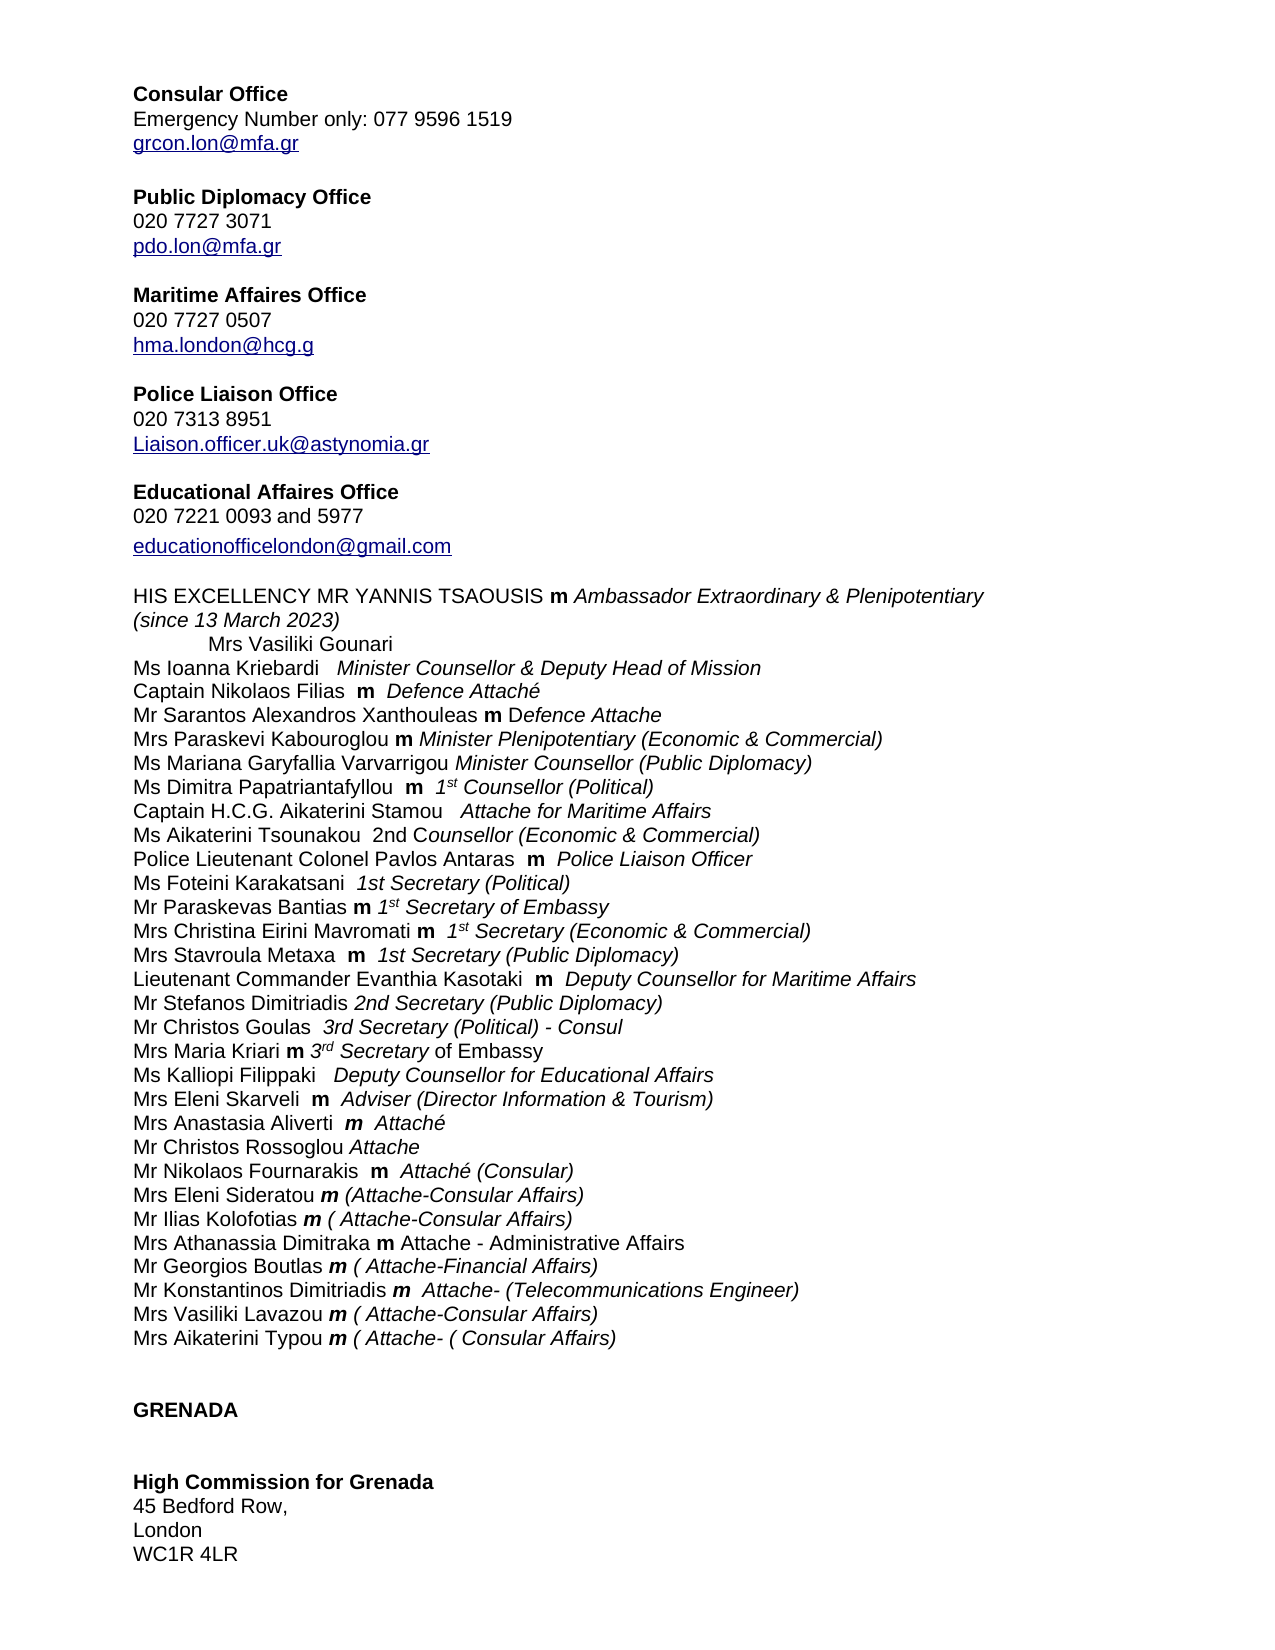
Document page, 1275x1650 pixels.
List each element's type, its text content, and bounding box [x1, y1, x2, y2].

text Mr Sarantos Alexandros Xanthouleas m Defence Attache [133, 703, 1181, 727]
text Mrs Anastasia Aliverti m Attaché [133, 1111, 1181, 1134]
text Captain Nikolaos Filias m Defence Attaché [133, 679, 1181, 703]
text 45 Bedford Row, [133, 1494, 1181, 1518]
text 020 7727 3071 [133, 209, 1181, 234]
text Mr Ilias Kolofotias m ( Attache-Consular Affairs) [133, 1206, 1181, 1230]
text Mrs Christina Eirini Mavromati m 1st Secretary (Economic & Commercial) [133, 919, 1181, 943]
text Consular Office [133, 81, 1181, 106]
text WC1R 4LR [133, 1542, 1181, 1566]
text Ms Kalliopi Filippaki Deputy Counsellor for Educational Affairs [133, 1063, 1181, 1087]
text Ms Mariana Garyfallia Varvarrigou Minister Counsellor (Public Diplomacy) [133, 751, 1181, 775]
text Lieutenant Commander Evanthia Kasotaki m Deputy Counsellor for Maritime Affairs [133, 967, 1181, 991]
text GRENADA [133, 1398, 1181, 1422]
text Police Lieutenant Colonel Pavlos Antaras m Police Liaison Officer [133, 847, 1181, 871]
text Ms Aikaterini Tsounakou 2nd Counsellor (Economic & Commercial) [133, 823, 1181, 847]
text Liaison.officer.uk@astynomia.gr [133, 432, 1181, 456]
text Mr Nikolaos Fournarakis m Attaché (Consular) [133, 1158, 1181, 1182]
text Mr Christos Rossoglou Attache [133, 1134, 1181, 1158]
text Ms Dimitra Papatriantafyllou m 1st Counsellor (Political) [133, 775, 1181, 799]
text 020 7727 0507 [133, 307, 1181, 333]
text pdo.lon@mfa.gr [133, 234, 1181, 258]
text Mrs Athanassia Dimitraka m Attache - Administrative Affairs [133, 1230, 1181, 1254]
text Mrs Paraskevi Kabouroglou m Minister Plenipotentiary (Economic & Commercial) [133, 727, 1181, 751]
text Mr Konstantinos Dimitriadis m Attache- (Telecommunications Engineer) [133, 1278, 1181, 1302]
text Mrs Eleni Skarveli m Adviser (Director Information & Tourism) [133, 1087, 1181, 1111]
text Captain H.C.G. Aikaterini Stamou Attache for Maritime Affairs [133, 799, 1181, 823]
text Mr Stefanos Dimitriadis 2nd Secretary (Public Diplomacy) [133, 991, 1181, 1015]
text 020 7221 0093 and 5977 [133, 503, 1181, 529]
text Public Diplomacy Office [133, 185, 1181, 209]
text Ms Foteini Karakatsani 1st Secretary (Political) [133, 871, 1181, 895]
text HIS EXCELLENCY MR YANNIS TSAOUSIS m Ambassador Extraordinary & Plenipotentiary [133, 583, 1181, 607]
text Mrs Maria Kriari m 3rd Secretary of Embassy [133, 1039, 1181, 1063]
text Maritime Affaires Office [133, 282, 1181, 307]
text (since 13 March 2023) [133, 607, 1181, 631]
text educationofficelondon@gmail.com [133, 529, 1181, 559]
text Mrs Vasiliki Lavazou m ( Attache-Consular Affairs) [133, 1302, 1181, 1326]
text Mrs Eleni Sideratou m (Attache-Consular Affairs) [133, 1182, 1181, 1206]
text Educational Affaires Office [133, 479, 1181, 503]
text Mr Georgios Boutlas m ( Attache-Financial Affairs) [133, 1254, 1181, 1278]
text hma.london@hcg.g [133, 333, 1181, 357]
text London [133, 1518, 1181, 1542]
text Ms Ioanna Kriebardi Minister Counsellor & Deputy Head of Mission [133, 655, 1181, 679]
text Mrs Stavroula Metaxa m 1st Secretary (Public Diplomacy) [133, 943, 1181, 967]
text Mrs Vasiliki Gounari [133, 631, 1181, 655]
text Mr Christos Goulas 3rd Secretary (Political) - Consul [133, 1015, 1181, 1039]
text grcon.lon@mfa.gr [133, 130, 1181, 154]
text Police Liaison Office [133, 381, 1181, 406]
text Emergency Number only: 077 9596 1519 [133, 106, 1181, 130]
text High Commission for Grenada [133, 1470, 1181, 1494]
text Mrs Aikaterini Typou m ( Attache- ( Consular Affairs) [133, 1326, 1181, 1350]
text 020 7313 8951 [133, 406, 1181, 432]
text Mr Paraskevas Bantias m 1st Secretary of Embassy [133, 895, 1181, 919]
